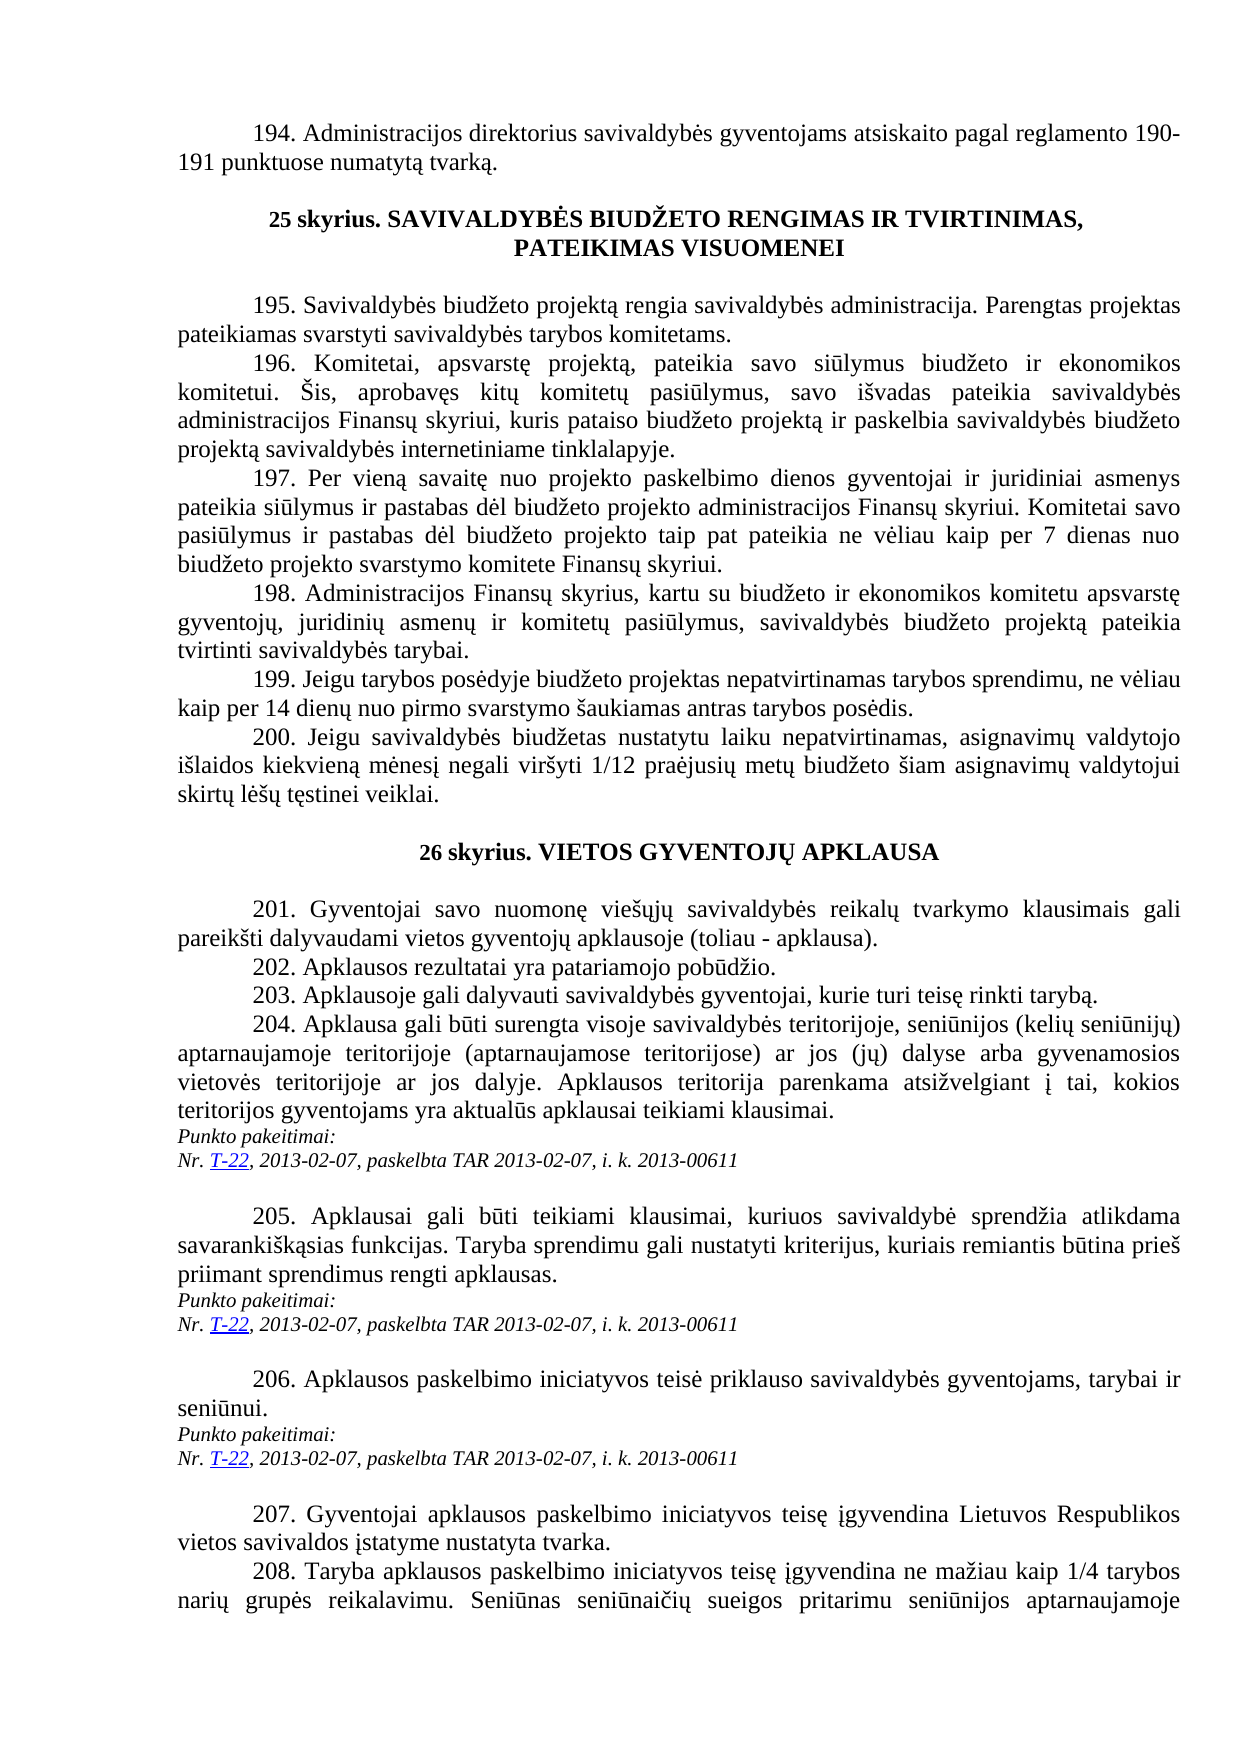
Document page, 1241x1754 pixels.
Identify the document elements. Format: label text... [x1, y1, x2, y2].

text 197. Per vieną savaitę nuo projekto paskelbimo dienos gyventojai ir juridiniai asmenys pateikia siūlymus ir pastabas dėl biudžeto projekto administracijos Finansų skyriui. Komitetai savo pasiūlymus ir pastabas dėl biudžeto projekto taip pat pateikia ne vėliau kaip per 7 dienas nuo biudžeto projekto svarstymo komitete Finansų skyriui. [177, 463, 1181, 578]
text 205. Apklausai gali būti teikiami klausimai, kuriuos savivaldybė sprendžia atlikdama savarankiškąsias funkcijas. Taryba sprendimu gali nustatyti kriterijus, kuriais remiantis būtina prieš priimant sprendimus rengti apklausas. [177, 1201, 1181, 1287]
text 203. Apklausoje gali dalyvauti savivaldybės gyventojai, kurie turi teisę rinkti tarybą. [177, 981, 1181, 1009]
text 26 skyrius. VIETOS GYVENTOJŲ APKLAUSA [177, 837, 1181, 866]
text 206. Apklausos paskelbimo iniciatyvos teisė priklauso savivaldybės gyventojams, tarybai ir seniūnui. [177, 1364, 1181, 1422]
text 201. Gyventojai savo nuomonę viešųjų savivaldybės reikalų tvarkymo klausimais gali pareikšti dalyvaudami vietos gyventojų apklausoje (toliau - apklausa). [177, 894, 1181, 952]
text 208. Taryba apklausos paskelbimo iniciatyvos teisę įgyvendina ne mažiau kaip 1/4 tarybos narių grupės reikalavimu. Seniūnas seniūnaičių sueigos pritarimu seniūnijos aptarnaujamoje [177, 1556, 1181, 1614]
text 195. Savivaldybės biudžeto projektą rengia savivaldybės administracija. Parengtas projektas pateikiamas svarstyti savivaldybės tarybos komitetams. [177, 291, 1181, 348]
text Punkto pakeitimai: [177, 1287, 1181, 1312]
text 198. Administracijos Finansų skyrius, kartu su biudžeto ir ekonomikos komitetu apsvarstę gyventojų, juridinių asmenų ir komitetų pasiūlymus, savivaldybės biudžeto projektą pateikia tvirtinti savivaldybės tarybai. [177, 578, 1181, 664]
text Punkto pakeitimai: [177, 1422, 1181, 1446]
text Nr. T-22, 2013-02-07, paskelbta TAR 2013-02-07, i. k. 2013-00611 [177, 1446, 1181, 1470]
text 202. Apklausos rezultatai yra patariamojo pobūdžio. [177, 952, 1181, 981]
text Nr. T-22, 2013-02-07, paskelbta TAR 2013-02-07, i. k. 2013-00611 [177, 1312, 1181, 1336]
text 200. Jeigu savivaldybės biudžetas nustatytu laiku nepatvirtinamas, asignavimų valdytojo išlaidos kiekvieną mėnesį negali viršyti 1/12 praėjusių metų biudžeto šiam asignavimų valdytojui skirtų lėšų tęstinei veiklai. [177, 722, 1181, 808]
text 207. Gyventojai apklausos paskelbimo iniciatyvos teisę įgyvendina Lietuvos Respublikos vietos savivaldos įstatyme nustatyta tvarka. [177, 1499, 1181, 1556]
text 25 skyrius. SAVIVALDYBĖS BIUDŽETO RENGIMAS IR TVIRTINIMAS, PATEIKIMAS VISUOMENEI [177, 204, 1181, 262]
text 199. Jeigu tarybos posėdyje biudžeto projektas nepatvirtinamas tarybos sprendimu, ne vėliau kaip per 14 dienų nuo pirmo svarstymo šaukiamas antras tarybos posėdis. [177, 664, 1181, 722]
text 196. Komitetai, apsvarstę projektą, pateikia savo siūlymus biudžeto ir ekonomikos komitetui. Šis, aprobavęs kitų komitetų pasiūlymus, savo išvadas pateikia savivaldybės administracijos Finansų skyriui, kuris pataiso biudžeto projektą ir paskelbia savivaldybės biudžeto projektą savivaldybės internetiniame tinklalapyje. [177, 348, 1181, 463]
text 194. Administracijos direktorius savivaldybės gyventojams atsiskaito pagal reglamento 190-191 punktuose numatytą tvarką. [177, 118, 1181, 176]
text Nr. T-22, 2013-02-07, paskelbta TAR 2013-02-07, i. k. 2013-00611 [177, 1148, 1181, 1172]
text Punkto pakeitimai: [177, 1124, 1181, 1148]
text 204. Apklausa gali būti surengta visoje savivaldybės teritorijoje, seniūnijos (kelių seniūnijų) aptarnaujamoje teritorijoje (aptarnaujamose teritorijose) ar jos (jų) dalyse arba gyvenamosios vietovės teritorijoje ar jos dalyje. Apklausos teritorija parenkama atsižvelgiant į tai, kokios teritorijos gyventojams yra aktualūs apklausai teikiami klausimai. [177, 1009, 1181, 1124]
